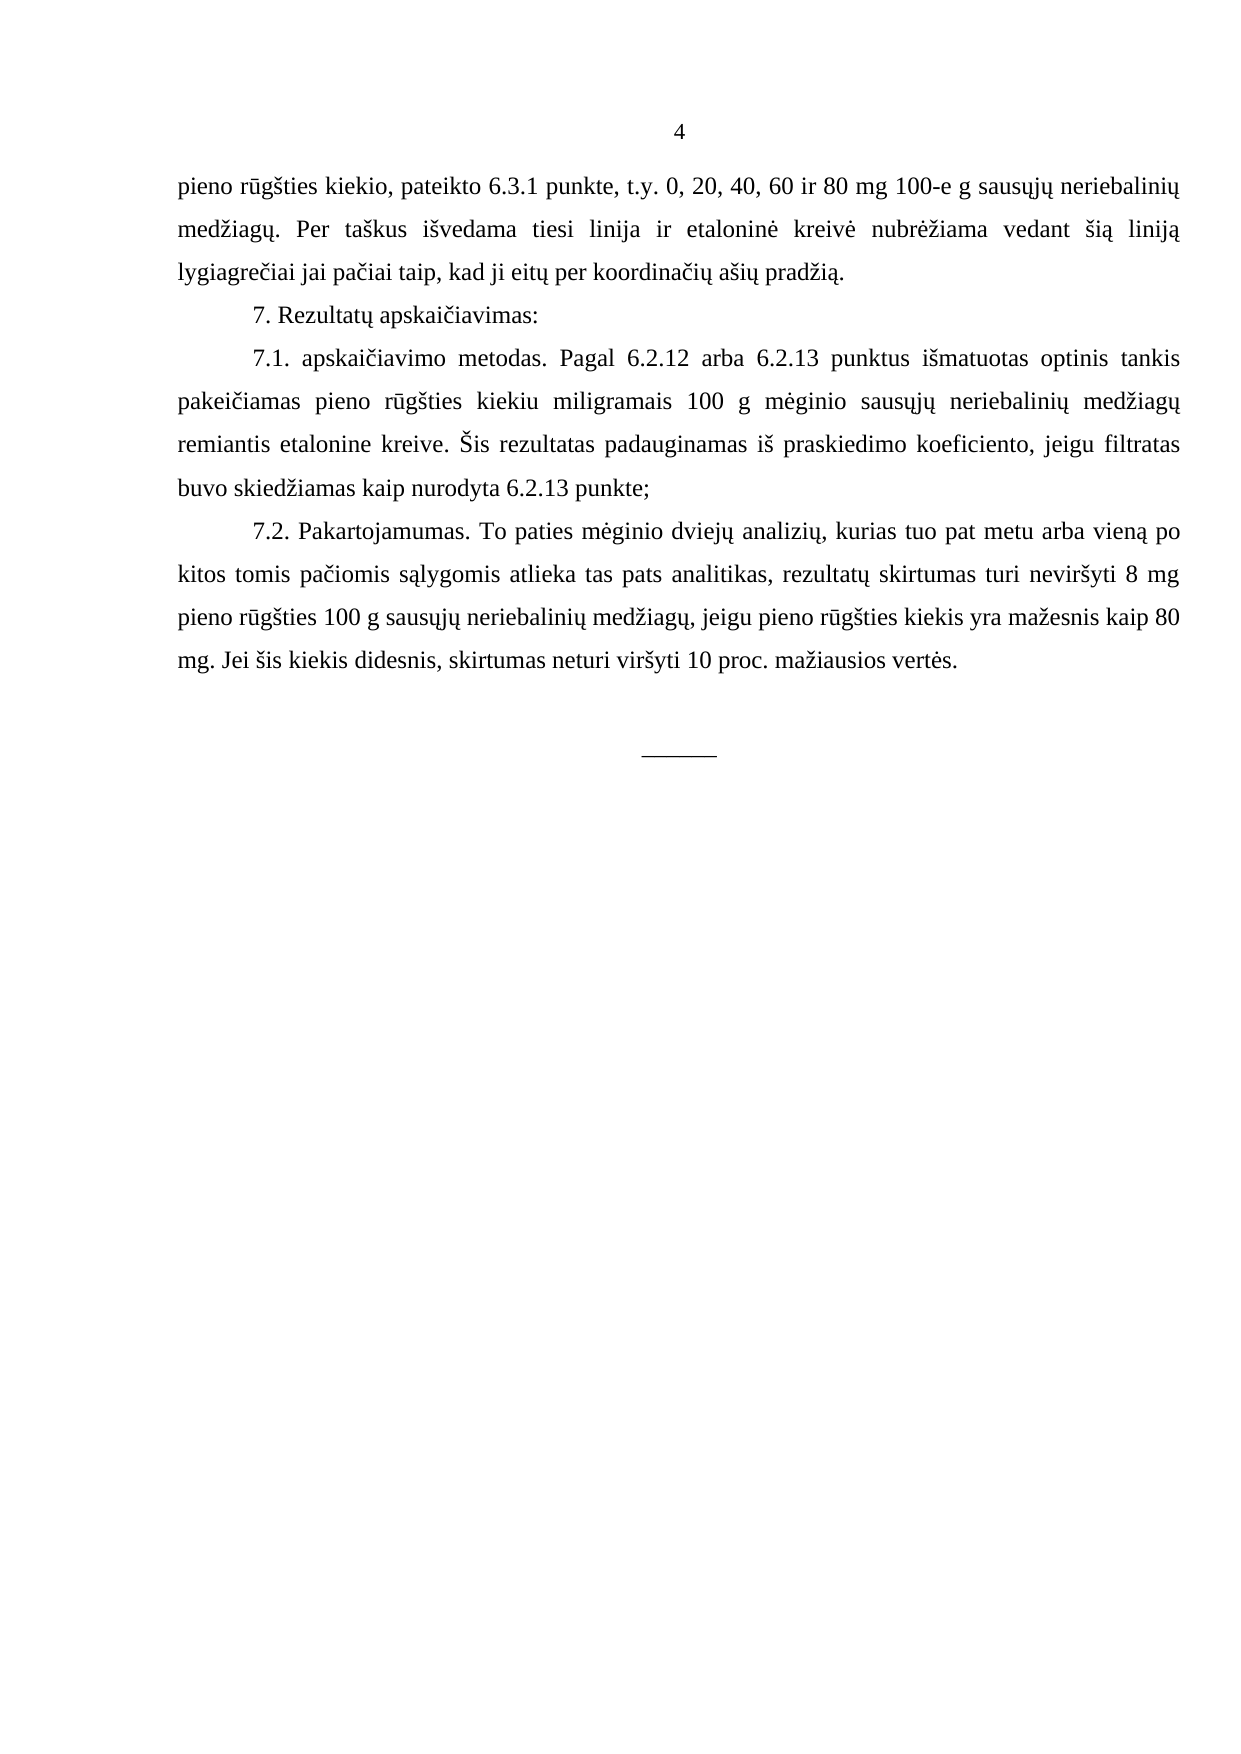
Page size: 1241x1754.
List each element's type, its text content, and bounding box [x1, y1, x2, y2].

text 7. Rezultatų apskaičiavimas: [177, 300, 1181, 329]
text ______ [177, 731, 1181, 760]
text 7.2. Pakartojamumas. To paties mėginio dviejų analizių, kurias tuo pat metu arba vieną po kitos tomis pačiomis sąlygomis atlieka tas pats analitikas, rezultatų skirtumas turi neviršyti 8 mg pieno rūgšties 100 g sausųjų neriebalinių medžiagų, jeigu pieno rūgšties kiekis yra mažesnis kaip 80 mg. Jei šis kiekis didesnis, skirtumas neturi viršyti 10 proc. mažiausios vertės. [177, 516, 1181, 674]
text pieno rūgšties kiekio, pateikto 6.3.1 punkte, t.y. 0, 20, 40, 60 ir 80 mg 100-e g sausųjų neriebalinių medžiagų. Per taškus išvedama tiesi linija ir etaloninė kreivė nubrėžiama vedant šią liniją lygiagrečiai jai pačiai taip, kad ji eitų per koordinačių ašių pradžią. [177, 171, 1181, 286]
text 7.1. apskaičiavimo metodas. Pagal 6.2.12 arba 6.2.13 punktus išmatuotas optinis tankis pakeičiamas pieno rūgšties kiekiu miligramais 100 g mėginio sausųjų neriebalinių medžiagų remiantis etalonine kreive. Šis rezultatas padauginamas iš praskiedimo koeficiento, jeigu filtratas buvo skiedžiamas kaip nurodyta 6.2.13 punkte; [177, 343, 1181, 501]
